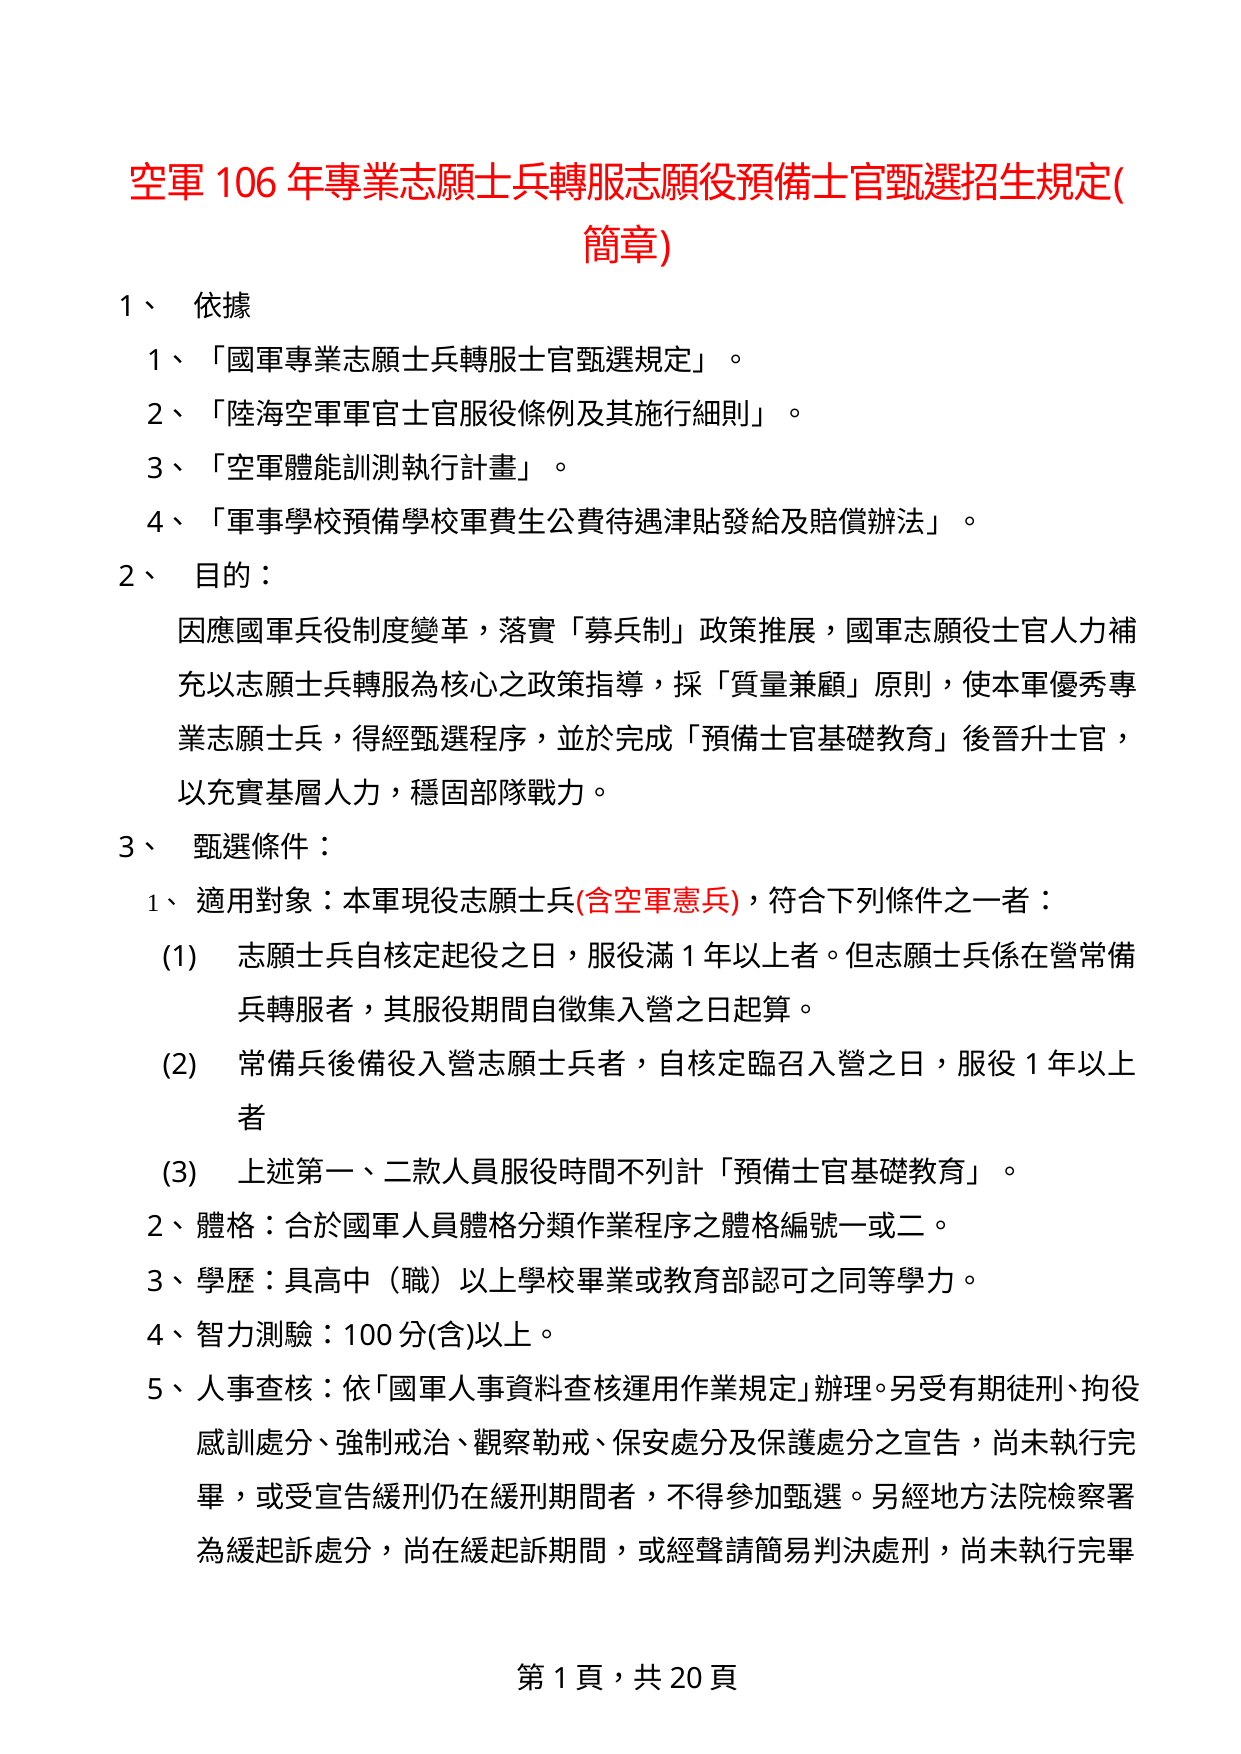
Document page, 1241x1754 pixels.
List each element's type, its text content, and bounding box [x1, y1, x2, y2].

list 甄選條件： [118, 814, 1137, 868]
list 目的： [118, 543, 1137, 598]
list 「空軍體能訓測執行計畫」。 [147, 435, 1137, 489]
list 常備兵後備役入營志願士兵者，自核定臨召入營之日，服役1年以上者 [162, 1031, 1137, 1139]
list 「國軍專業志願士兵轉服士官甄選規定」。 [147, 327, 1137, 381]
list 依據 [118, 273, 1137, 327]
list 智力測驗：100分(含)以上。 [147, 1302, 1137, 1356]
list 人事查核：依「國軍人事資料查核運用作業規定」辦理。另受有期徒刑、拘役、感訓處分、強制戒治、觀察勒戒、保安處分及保護處分之宣告，尚未執行完畢，或受宣告緩刑仍在緩刑期間者，不得參加甄選。另經地方法院檢察署為緩起訴處分，尚在緩起訴期間，或經聲請簡易判決處刑，尚未執行完畢者，亦同。 [147, 1356, 1137, 1573]
list 志願士兵自核定起役之日，服役滿1年以上者。但志願士兵係在營常備兵轉服者，其服役期間自徵集入營之日起算。 [162, 923, 1137, 1031]
list 適用對象：本軍現役志願士兵(含空軍憲兵)，符合下列條件之一者： [147, 868, 1137, 923]
list 學歷：具高中（職）以上學校畢業或教育部認可之同等學力。 [147, 1248, 1137, 1302]
list 「陸海空軍軍官士官服役條例及其施行細則」。 [147, 381, 1137, 435]
list 上述第一、二款人員服役時間不列計「預備士官基礎教育」。 [162, 1139, 1137, 1193]
text 空軍106年專業志願士兵轉服志願役預備士官甄選招生規定(簡章) [118, 148, 1137, 273]
list 「軍事學校預備學校軍費生公費待遇津貼發給及賠償辦法」。 [147, 489, 1137, 543]
text 因應國軍兵役制度變革，落實「募兵制」政策推展，國軍志願役士官人力補充以志願士兵轉服為核心之政策指導，採「質量兼顧」原則，使本軍優秀專業志願士兵，得經甄選程序，並於完成「預備士官基礎教育」後晉升士官，以充實基層人力，穩固部隊戰力。 [177, 598, 1137, 814]
list 體格：合於國軍人員體格分類作業程序之體格編號一或二。 [147, 1193, 1137, 1248]
